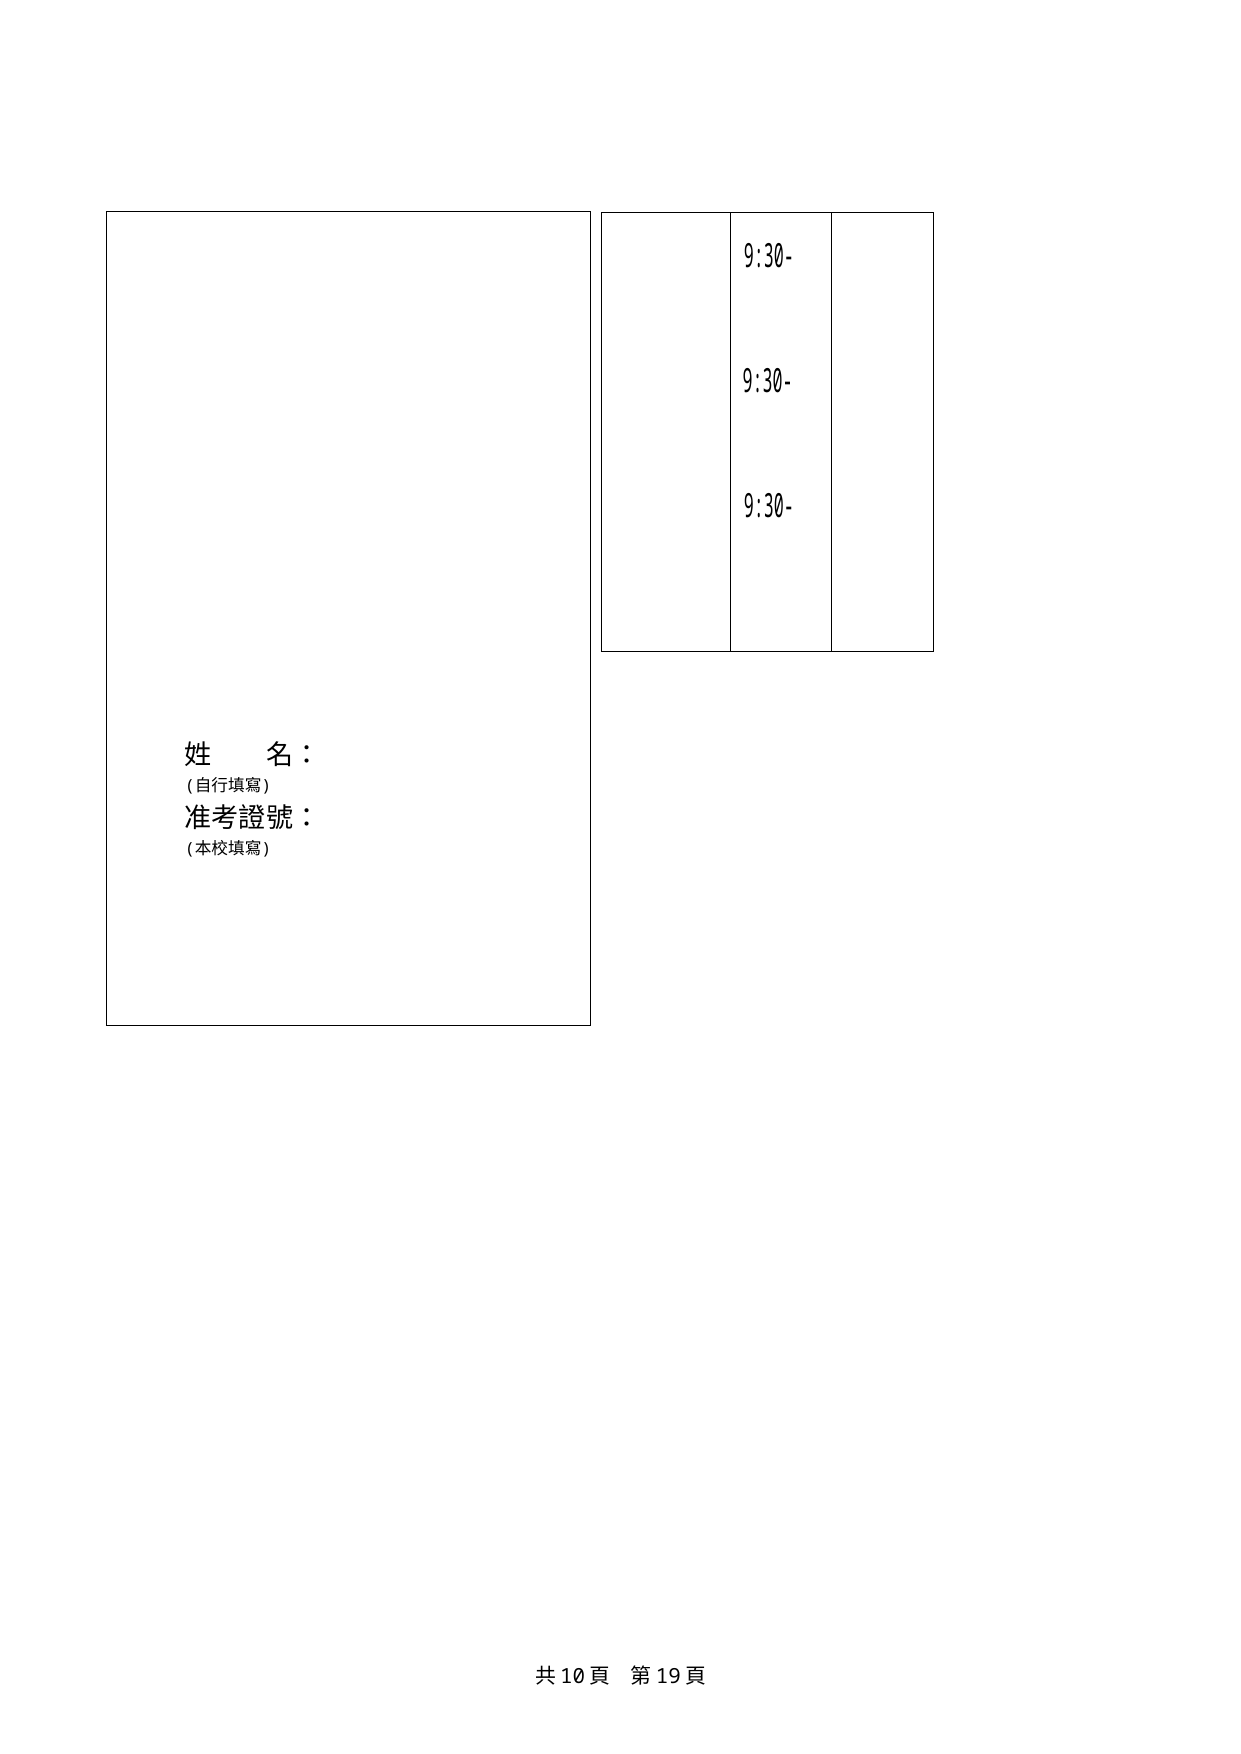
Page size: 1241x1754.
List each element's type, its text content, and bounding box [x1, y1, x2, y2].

table_cell 9:30- 9:30- 9:30- [731, 213, 831, 651]
table_header 臺中市清水區三田國民小學113學年度 代理(代課)教師甄選 □代理(代課)教師甄選第一次招考 □代理(代課)教師甄選第二次招考 □代理(代課)教師甄選第三次招考 □代理(代課)教師甄選第四次招考 □代理(代課)教師甄選第五次招考 □代理(代課)教師甄選第六次招考 □代理(代課)教師甄選第七次招考 [107, 212, 590, 1024]
table_cell [832, 213, 933, 651]
table_header [941, 211, 1156, 1024]
table_cell [602, 213, 730, 651]
table_header [591, 211, 941, 1024]
